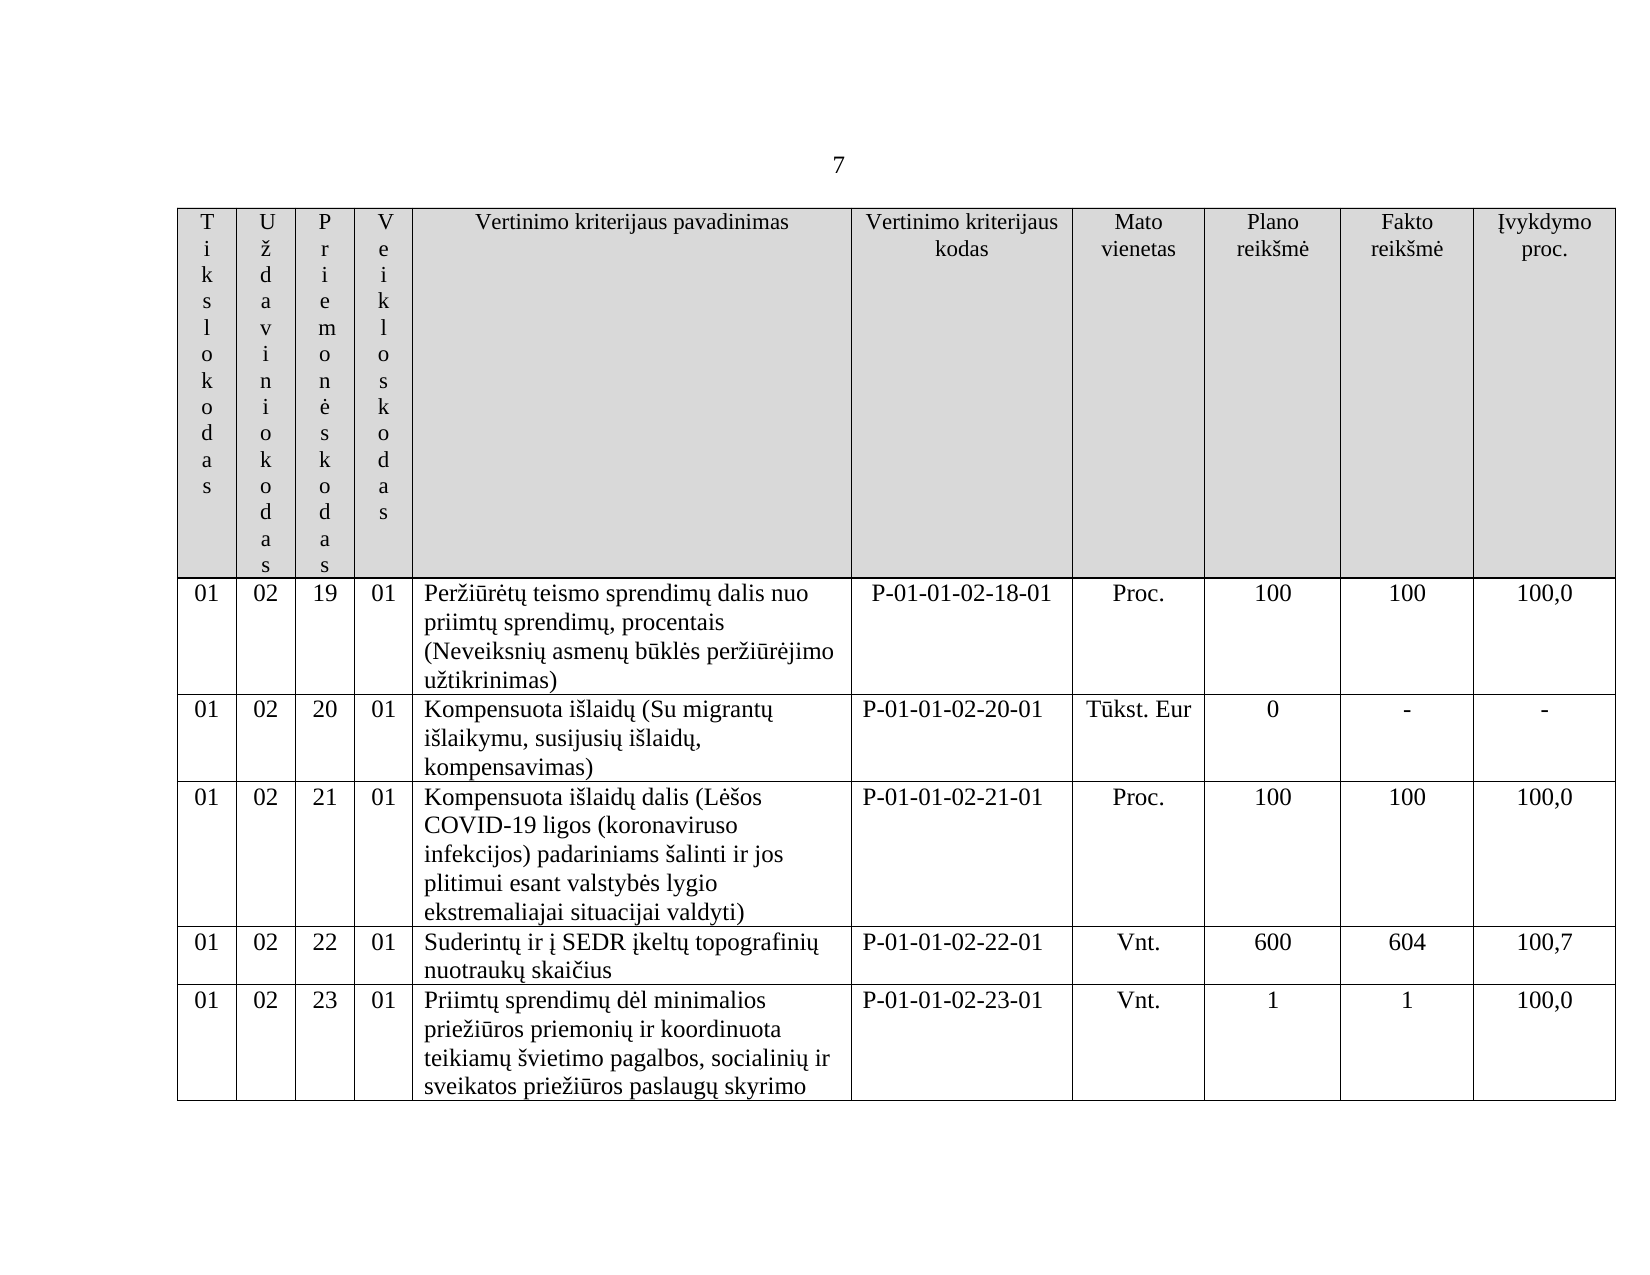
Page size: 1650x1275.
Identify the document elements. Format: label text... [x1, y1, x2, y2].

table_header Mato vienetas [1073, 209, 1204, 577]
table_header Veiklos kodas [355, 209, 412, 577]
table_cell Proc. [1073, 579, 1204, 693]
table_cell Kompensuota išlaidų dalis (Lėšos COVID-19 ligos (koronaviruso infekcijos) padariniams šalinti ir jos plitimui esant valstybės lygio ekstremaliajai situacijai valdyti) [413, 782, 851, 926]
table_cell 02 [237, 695, 295, 781]
table_cell Tūkst. Eur [1073, 695, 1204, 781]
table_cell 100,0 [1474, 985, 1615, 1100]
table_cell 02 [237, 782, 295, 926]
table_cell 01 [178, 927, 236, 984]
table_header Priemonės kodas [296, 209, 354, 577]
table_cell P-01-01-02-18-01 [852, 579, 1072, 693]
table_header Įvykdymo proc. [1474, 209, 1615, 577]
table_cell - [1341, 695, 1473, 781]
table_cell 23 [296, 985, 354, 1100]
table_cell 100 [1341, 782, 1473, 926]
table_cell 100 [1205, 579, 1340, 693]
table_cell Proc. [1073, 782, 1204, 926]
table_cell Priimtų sprendimų dėl minimalios priežiūros priemonių ir koordinuota teikiamų švietimo pagalbos, socialinių ir sveikatos priežiūros paslaugų skyrimo [413, 985, 851, 1100]
table_header Tikslo kodas [178, 209, 236, 577]
table_cell 02 [237, 985, 295, 1100]
table_cell 20 [296, 695, 354, 781]
table_cell Peržiūrėtų teismo sprendimų dalis nuo priimtų sprendimų, procentais (Neveiksnių asmenų būklės peržiūrėjimo užtikrinimas) [413, 579, 851, 693]
table_header Uždavinio kodas [237, 209, 295, 577]
table_cell 1 [1205, 985, 1340, 1100]
table_cell Suderintų ir į SEDR įkeltų topografinių nuotraukų skaičius [413, 927, 851, 984]
table_cell - [1474, 695, 1615, 781]
table_cell 100 [1205, 782, 1340, 926]
table_cell Vnt. [1073, 985, 1204, 1100]
table_cell 100,7 [1474, 927, 1615, 984]
table_cell 01 [355, 695, 412, 781]
table_cell P-01-01-02-22-01 [852, 927, 1072, 984]
table_cell P-01-01-02-21-01 [852, 782, 1072, 926]
table_cell P-01-01-02-20-01 [852, 695, 1072, 781]
table_cell 01 [355, 985, 412, 1100]
table_cell Kompensuota išlaidų (Su migrantų išlaikymu, susijusių išlaidų, kompensavimas) [413, 695, 851, 781]
table_cell 01 [178, 985, 236, 1100]
table_cell 100,0 [1474, 782, 1615, 926]
table_header Plano reikšmė [1205, 209, 1340, 577]
table_cell 01 [355, 782, 412, 926]
table_cell 100,0 [1474, 579, 1615, 693]
table_cell 01 [355, 579, 412, 693]
table_cell 19 [296, 579, 354, 693]
table_cell 01 [178, 695, 236, 781]
table_header Fakto reikšmė [1341, 209, 1473, 577]
table_cell 02 [237, 579, 295, 693]
table_header Vertinimo kriterijaus pavadinimas [413, 209, 851, 577]
table_cell P-01-01-02-23-01 [852, 985, 1072, 1100]
table_cell Vnt. [1073, 927, 1204, 984]
table_cell 01 [355, 927, 412, 984]
table_cell 0 [1205, 695, 1340, 781]
table_cell 604 [1341, 927, 1473, 984]
table_cell 02 [237, 927, 295, 984]
table_cell 22 [296, 927, 354, 984]
table_cell 21 [296, 782, 354, 926]
table_cell 600 [1205, 927, 1340, 984]
table_header Vertinimo kriterijaus kodas [852, 209, 1072, 577]
table_cell 1 [1341, 985, 1473, 1100]
table_cell 01 [178, 782, 236, 926]
table_cell 100 [1341, 579, 1473, 693]
table_cell 01 [178, 579, 236, 693]
